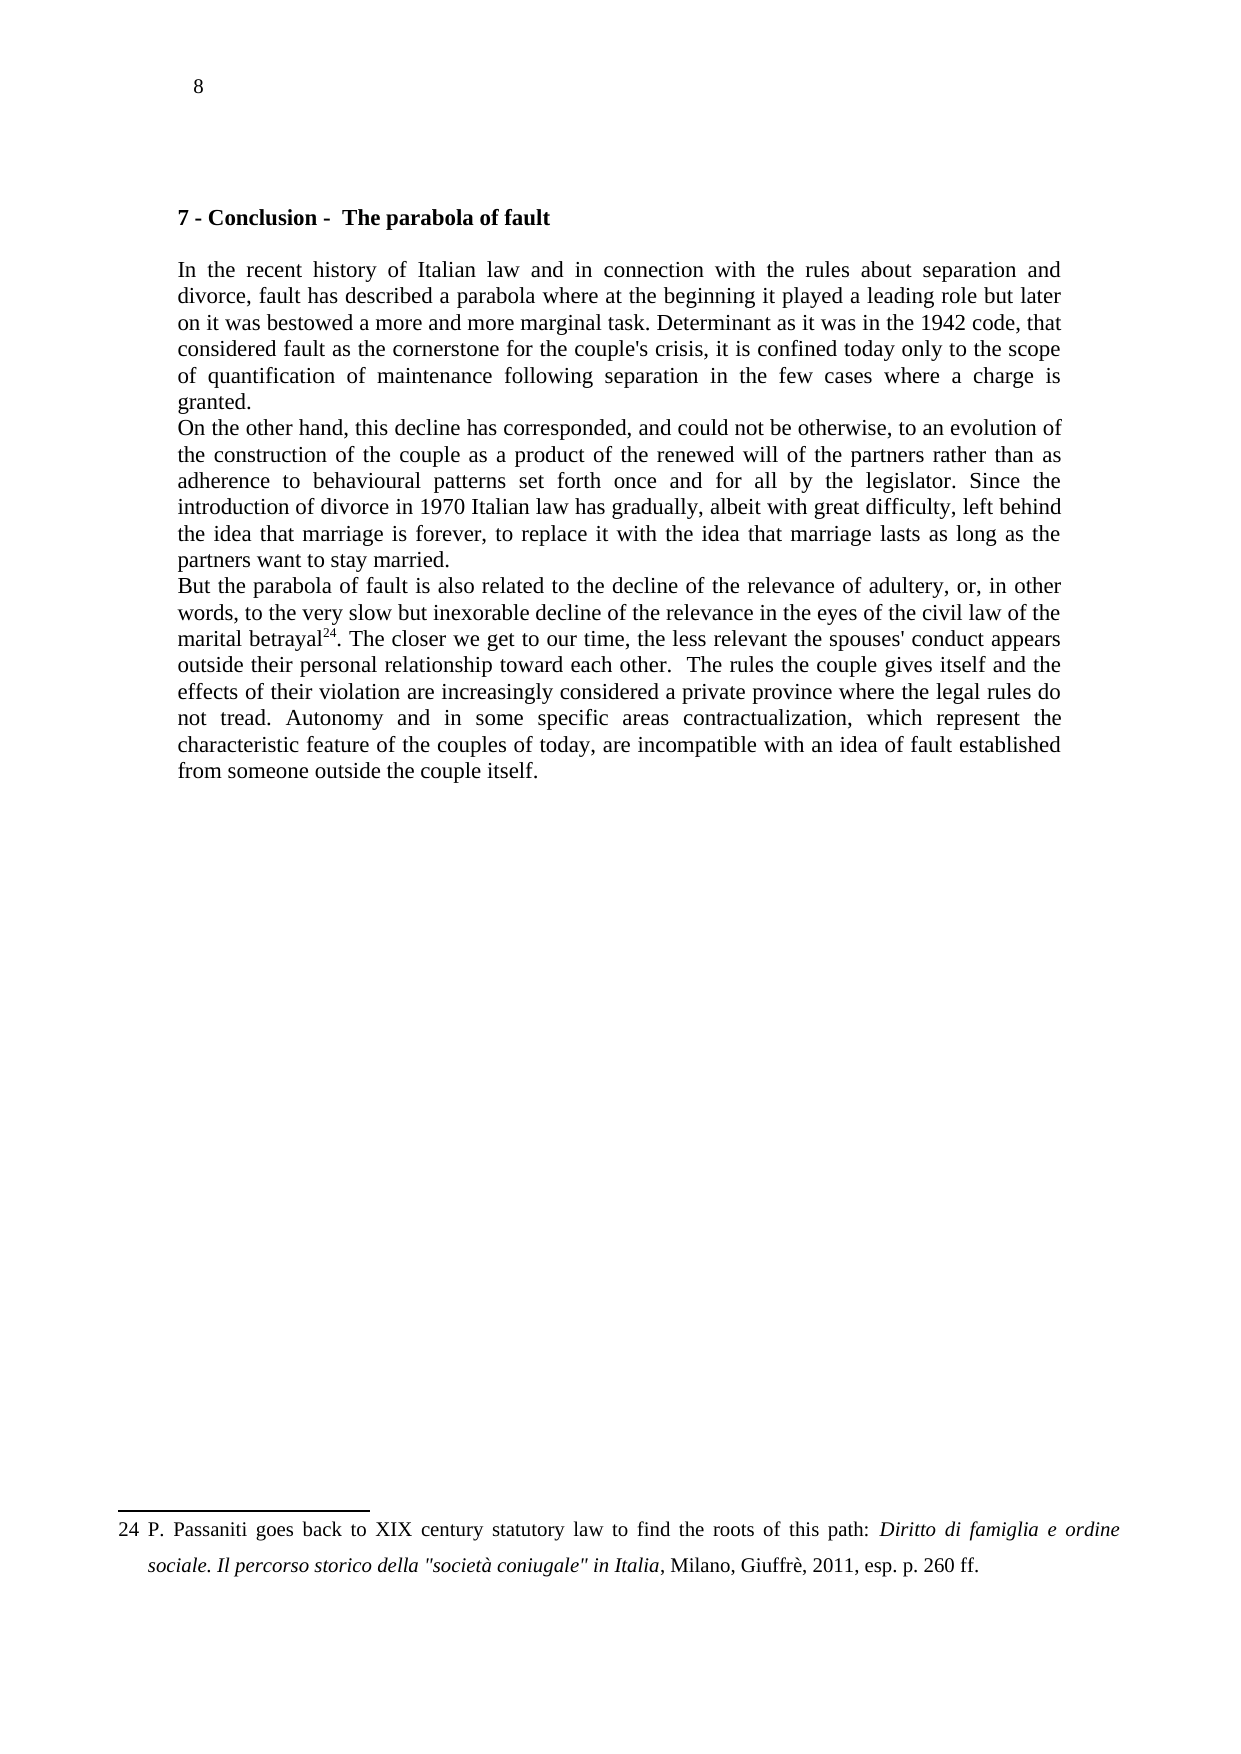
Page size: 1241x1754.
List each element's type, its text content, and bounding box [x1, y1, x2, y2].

text P. Passaniti goes back to XIX century statutory law to find the roots of this path: Diritto di famiglia e ordine sociale. Il percorso storico della "società coniugale" in Italia, Milano, Giuffrè, 2011, esp. p. 260 ff. [118, 1517, 1122, 1577]
text On the other hand, this decline has corresponded, and could not be otherwise, to an evolution of the construction of the couple as a product of the renewed will of the partners rather than as adherence to behavioural patterns set forth once and for all by the legislator. Since the introduction of divorce in 1970 Italian law has gradually, albeit with great difficulty, left behind the idea that marriage is forever, to replace it with the idea that marriage lasts as long as the partners want to stay married. [177, 414, 1063, 572]
text But the parabola of fault is also related to the decline of the relevance of adultery, or, in other words, to the very slow but inexorable decline of the relevance in the eyes of the civil law of the marital betrayal. The closer we get to our time, the less relevant the spouses' conduct appears outside their personal relationship toward each other. The rules the couple gives itself and the effects of their violation are increasingly considered a private province where the legal rules do not tread. Autonomy and in some specific areas contractualization, which represent the characteristic feature of the couples of today, are incompatible with an idea of fault established from someone outside the couple itself. [177, 572, 1063, 783]
text In the recent history of Italian law and in connection with the rules about separation and divorce, fault has described a parabola where at the beginning it played a leading role but later on it was bestowed a more and more marginal task. Determinant as it was in the 1942 code, that considered fault as the cornerstone for the couple's crisis, it is confined today only to the scope of quantification of maintenance following separation in the few cases where a charge is granted. [177, 256, 1063, 414]
text 7 - Conclusion - The parabola of fault [177, 203, 1063, 230]
